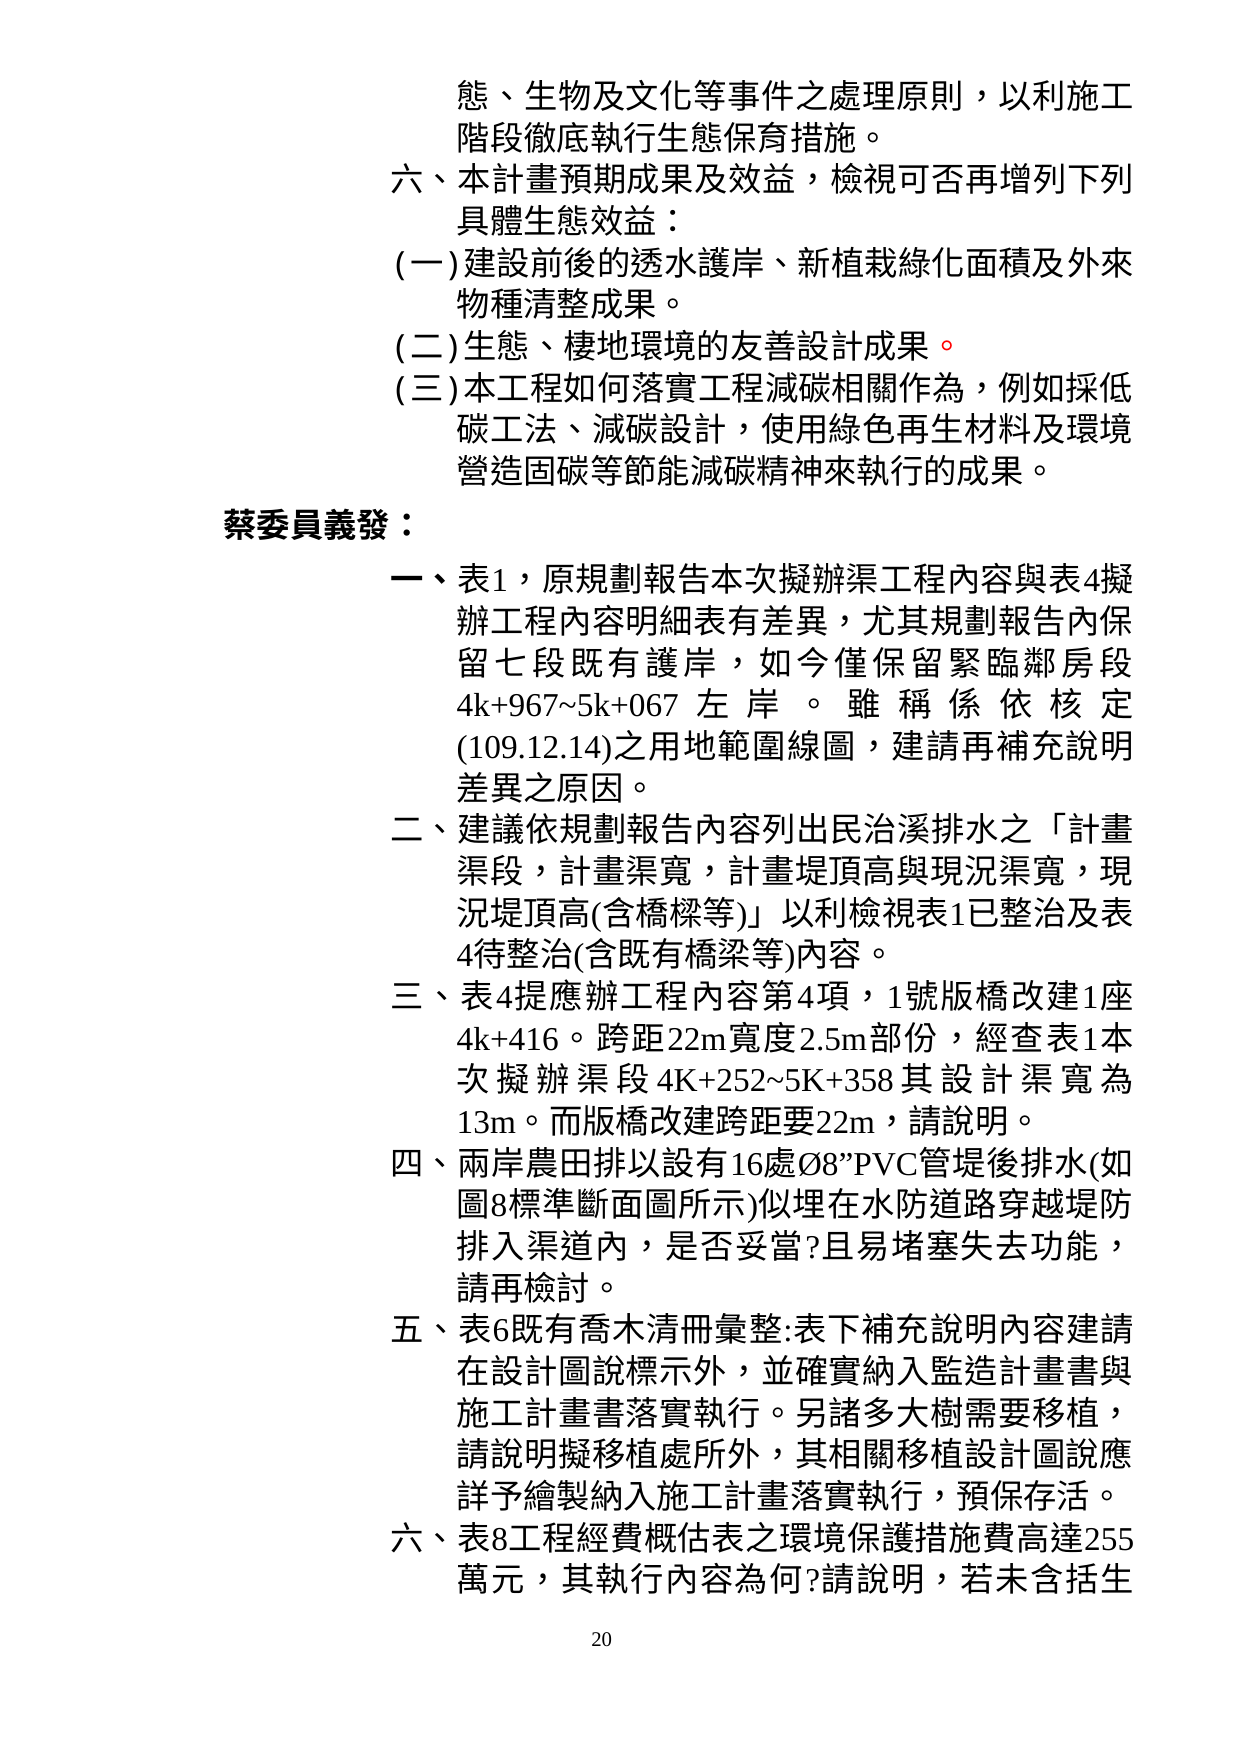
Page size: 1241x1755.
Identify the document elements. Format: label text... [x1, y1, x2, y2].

text 態、生物及文化等事件之處理原則，以利施工階段徹底執行生態保育措施。 [390, 75, 1134, 158]
text 一、表1，原規劃報告本次擬辦渠工程內容與表4擬辦工程內容明細表有差異，尤其規劃報告內保留七段既有護岸，如今僅保留緊臨鄰房段4k+967~5k+067左岸。雖稱係依核定(109.12.14)之用地範圍線圖，建請再補充說明差異之原因。 [390, 558, 1134, 808]
text 二、建議依規劃報告內容列出民治溪排水之「計畫渠段，計畫渠寬，計畫堤頂高與現況渠寬，現況堤頂高(含橋樑等)」以利檢視表1已整治及表4待整治(含既有橋梁等)內容。 [390, 808, 1134, 975]
text 蔡委員義發： [223, 504, 1134, 546]
text (二)生態、棲地環境的友善設計成果。 [390, 325, 1134, 367]
text (三)本工程如何落實工程減碳相關作為，例如採低碳工法、減碳設計，使用綠色再生材料及環境營造固碳等節能減碳精神來執行的成果。 [390, 367, 1134, 492]
text (一)建設前後的透水護岸、新植栽綠化面積及外來物種清整成果。 [390, 242, 1134, 325]
text 六、表8工程經費概估表之環境保護措施費高達255萬元，其執行內容為何?請說明，若未含括生 [390, 1517, 1134, 1600]
text 五、表6既有喬木清冊彙整:表下補充說明內容建請在設計圖說標示外，並確實納入監造計畫書與施工計畫書落實執行。另諸多大樹需要移植，請說明擬移植處所外，其相關移植設計圖說應詳予繪製納入施工計畫落實執行，預保存活。 [390, 1308, 1134, 1517]
text 四、兩岸農田排以設有16處Ø8”PVC管堤後排水(如圖8標準斷面圖所示)似埋在水防道路穿越堤防排入渠道內，是否妥當?且易堵塞失去功能，請再檢討。 [390, 1142, 1134, 1308]
text 三、表4提應辦工程內容第4項，1號版橋改建1座4k+416。跨距22m寬度2.5m部份，經查表1本次擬辦渠段4K+252~5K+358其設計渠寬為13m。而版橋改建跨距要22m，請說明。 [390, 975, 1134, 1142]
text 六、本計畫預期成果及效益，檢視可否再增列下列具體生態效益： [390, 158, 1134, 242]
